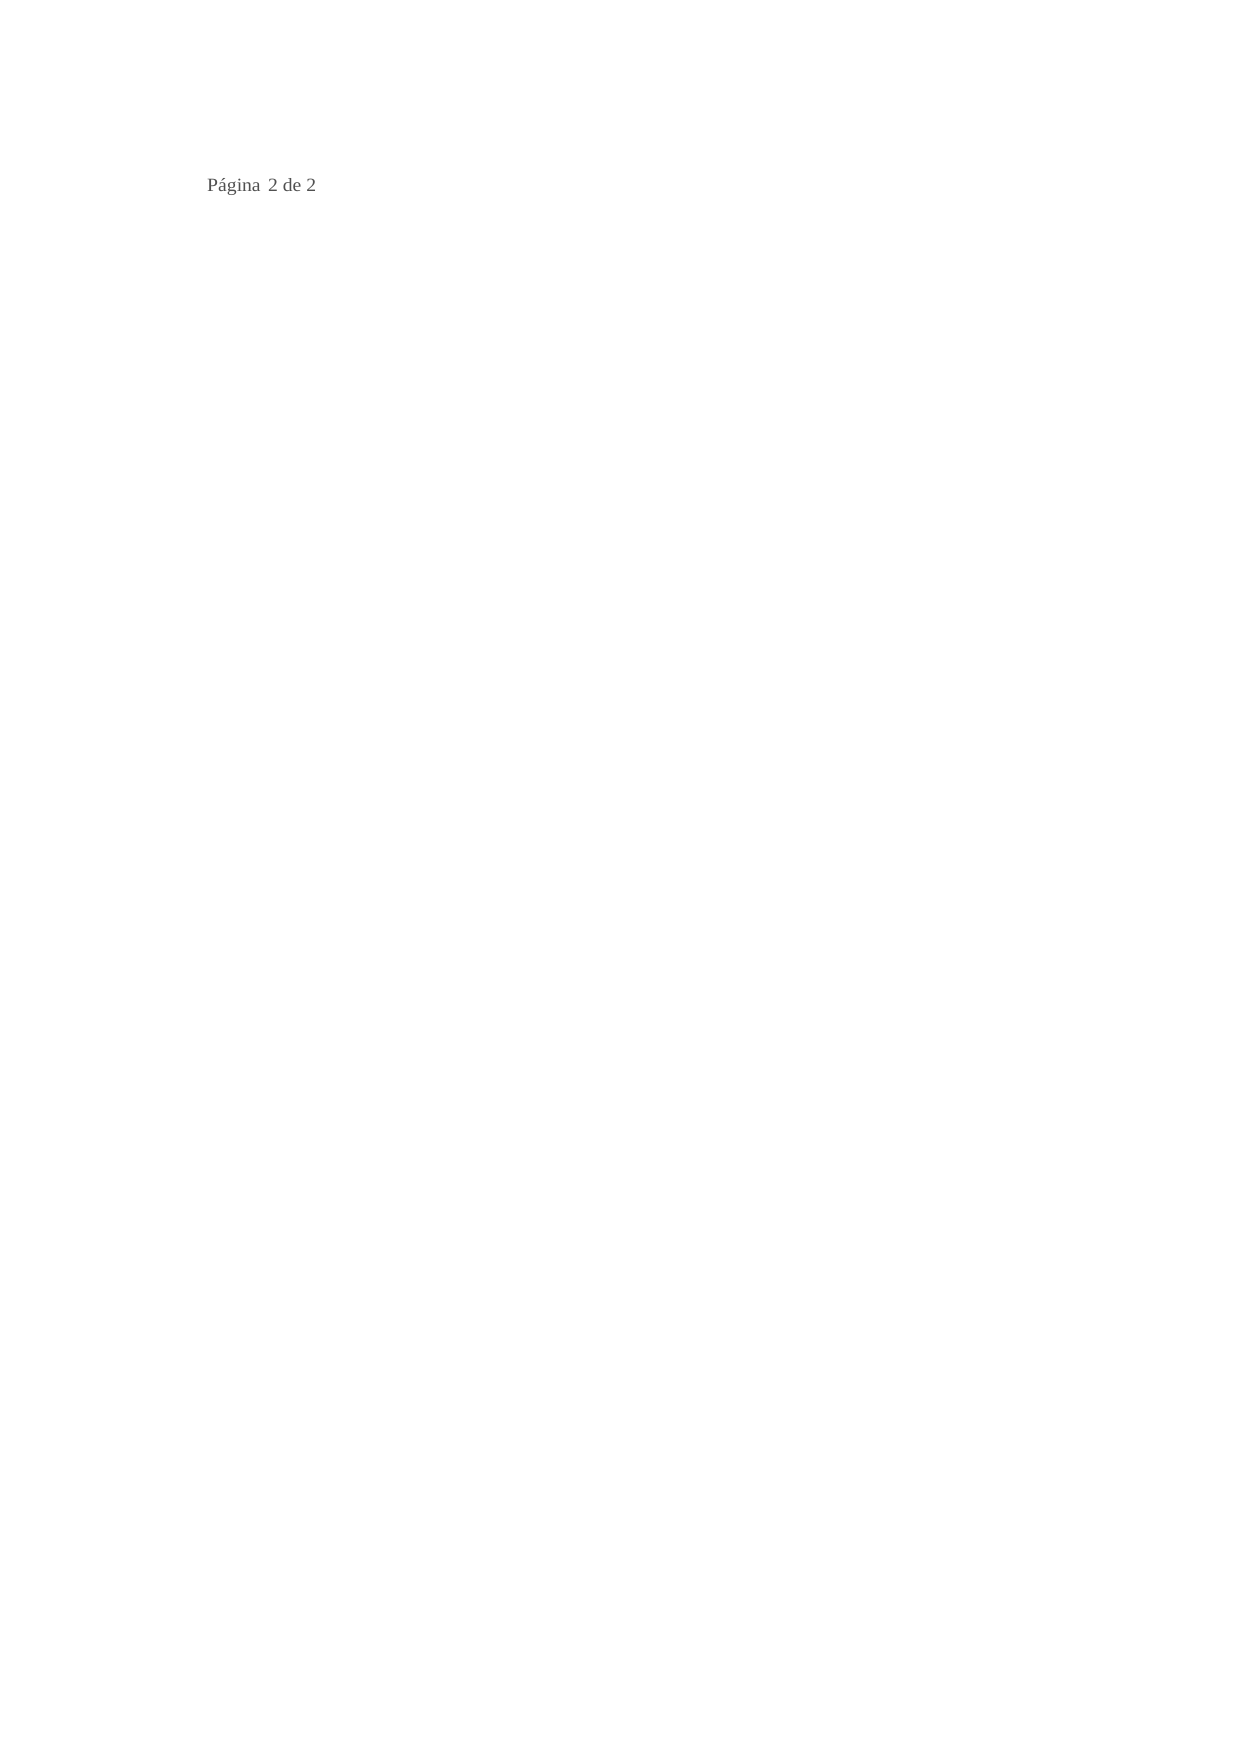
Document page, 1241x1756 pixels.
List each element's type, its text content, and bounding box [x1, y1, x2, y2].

text Página 2 de 2 [157, 174, 366, 196]
